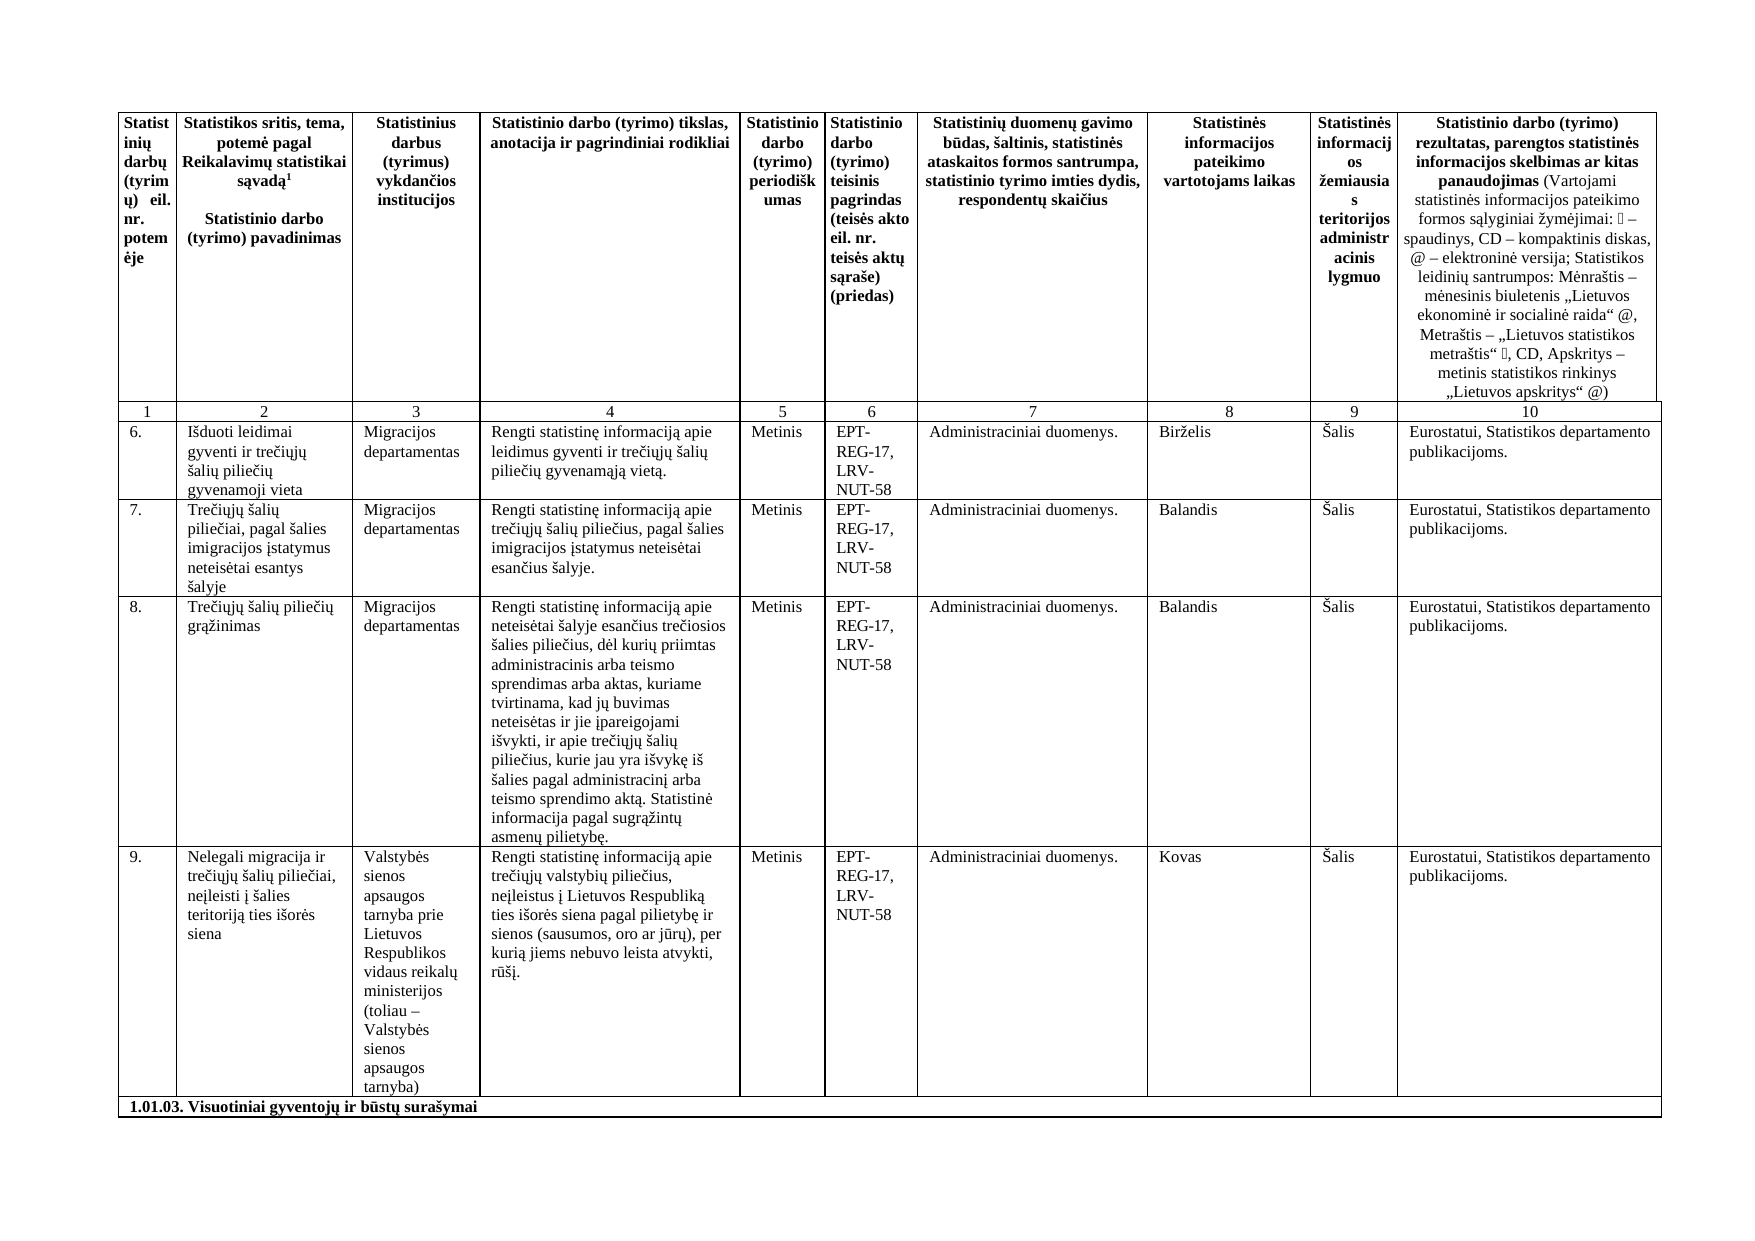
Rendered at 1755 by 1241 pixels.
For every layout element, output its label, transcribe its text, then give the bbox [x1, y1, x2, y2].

table_cell 4 [481, 402, 739, 421]
table_cell Trečiųjų šalių piliečiai, pagal šalies imigracijos įstatymus neteisėtai esantys šalyje [177, 500, 352, 596]
table_header Statistikos sritis, tema, potemė pagal Reikalavimų statistikai sąvadą1 Statistinio darbo (tyrimo) pavadinimas [177, 113, 352, 401]
table_cell Administraciniai duomenys. [918, 422, 1147, 499]
table_header Statistinių darbų (tyrimų) eil. nr. potemėje [119, 113, 176, 401]
table_cell 5 [741, 402, 824, 421]
table_header [1657, 112, 1662, 401]
table_cell 10 [1398, 402, 1661, 421]
table_cell Administraciniai duomenys. [918, 500, 1147, 596]
table_cell 7 [918, 402, 1147, 421]
table_cell Kovas [1148, 847, 1310, 1096]
table_cell Eurostatui, Statistikos departamento publikacijoms. [1398, 847, 1661, 1096]
table_cell Išduoti leidimai gyventi ir trečiųjų šalių piliečių gyvenamoji vieta [177, 422, 352, 499]
table_cell Migracijos departamentas [353, 500, 479, 596]
table_cell Šalis [1311, 422, 1397, 499]
table_cell Administraciniai duomenys. [918, 597, 1147, 846]
table_cell 7. [119, 500, 176, 596]
table_cell Administraciniai duomenys. [918, 847, 1147, 1096]
table_header Statistinio darbo (tyrimo) teisinis pagrindas (teisės akto eil. nr. teisės aktų sąraše) (priedas) [826, 113, 917, 401]
table_cell Rengti statistinę informaciją apie trečiųjų valstybių piliečius, neįleistus į Lietuvos Respubliką ties išorės siena pagal pilietybę ir sienos (sausumos, oro ar jūrų), per kurią jiems nebuvo leista atvykti, rūšį. [481, 847, 739, 1096]
table_cell 6 [826, 402, 917, 421]
table_header Statistinius darbus (tyrimus) vykdančios institucijos [353, 113, 479, 401]
table_cell Birželis [1148, 422, 1310, 499]
table_cell Migracijos departamentas [353, 422, 479, 499]
table_cell 9. [119, 847, 176, 1096]
table_cell Rengti statistinę informaciją apie neteisėtai šalyje esančius trečiosios šalies piliečius, dėl kurių priimtas administracinis arba teismo sprendimas arba aktas, kuriame tvirtinama, kad jų buvimas neteisėtas ir jie įpareigojami išvykti, ir apie trečiųjų šalių piliečius, kurie jau yra išvykę iš šalies pagal administracinį arba teismo sprendimo aktą. Statistinė informacija pagal sugrąžintų asmenų pilietybę. [481, 597, 739, 846]
table_header Statistinio darbo (tyrimo) tikslas, anotacija ir pagrindiniai rodikliai [481, 113, 739, 401]
table_header Statistinio darbo (tyrimo) periodiškumas [741, 113, 824, 401]
table_cell EPT-REG-17, LRV-NUT-58 [826, 422, 917, 499]
table_cell EPT-REG-17, LRV-NUT-58 [826, 847, 917, 1096]
table_cell 9 [1311, 402, 1397, 421]
table_cell Metinis [741, 847, 824, 1096]
table_cell Trečiųjų šalių piliečių grąžinimas [177, 597, 352, 846]
table_cell 8 [1148, 402, 1310, 421]
table_cell Eurostatui, Statistikos departamento publikacijoms. [1398, 422, 1661, 499]
table_cell Eurostatui, Statistikos departamento publikacijoms. [1398, 500, 1661, 596]
table_cell Šalis [1311, 500, 1397, 596]
table_cell EPT-REG-17, LRV-NUT-58 [826, 597, 917, 846]
table_cell Metinis [741, 422, 824, 499]
table_cell Valstybės sienos apsaugos tarnyba prie Lietuvos Respublikos vidaus reikalų ministerijos (toliau – Valstybės sienos apsaugos tarnyba) [353, 847, 479, 1096]
table_cell Metinis [741, 597, 824, 846]
table_cell Rengti statistinę informaciją apie leidimus gyventi ir trečiųjų šalių piliečių gyvenamąją vietą. [481, 422, 739, 499]
table_cell EPT-REG-17, LRV-NUT-58 [826, 500, 917, 596]
table_cell 2 [177, 402, 352, 421]
table_cell 3 [353, 402, 479, 421]
table_cell Balandis [1148, 500, 1310, 596]
table_cell Šalis [1311, 847, 1397, 1096]
table_cell 1.01.03. Visuotiniai gyventojų ir būstų surašymai [119, 1097, 1661, 1116]
table_cell Šalis [1311, 597, 1397, 846]
table_cell Nelegali migracija ir trečiųjų šalių piliečiai, neįleisti į šalies teritoriją ties išorės siena [177, 847, 352, 1096]
table_cell Eurostatui, Statistikos departamento publikacijoms. [1398, 597, 1661, 846]
table_cell Migracijos departamentas [353, 597, 479, 846]
table_header Statistinės informacijos pateikimo vartotojams laikas [1148, 113, 1310, 401]
table_header Statistinės informacijos žemiausias teritorijos administracinis lygmuo [1311, 113, 1397, 401]
table_cell 6. [119, 422, 176, 499]
table_cell Balandis [1148, 597, 1310, 846]
table_header Statistinio darbo (tyrimo) rezultatas, parengtos statistinės informacijos skelbimas ar kitas panaudojimas (Vartojami statistinės informacijos pateikimo formos sąlyginiai žymėjimai:  – spaudinys, CD – kompaktinis diskas, @ – elektroninė versija; Statistikos leidinių santrumpos: Mėnraštis – mėnesinis biuletenis „Lietuvos ekonominė ir socialinė raida“ @, Metraštis – „Lietuvos statistikos metraštis“ , CD, Apskritys – metinis statistikos rinkinys „Lietuvos apskritys“ @) [1398, 113, 1656, 401]
table_header Statistinių duomenų gavimo būdas, šaltinis, statistinės ataskaitos formos santrumpa, statistinio tyrimo imties dydis, respondentų skaičius [918, 113, 1147, 401]
table_cell Metinis [741, 500, 824, 596]
table_cell 8. [119, 597, 176, 846]
table_cell 1 [119, 402, 176, 421]
table_cell Rengti statistinę informaciją apie trečiųjų šalių piliečius, pagal šalies imigracijos įstatymus neteisėtai esančius šalyje. [481, 500, 739, 596]
